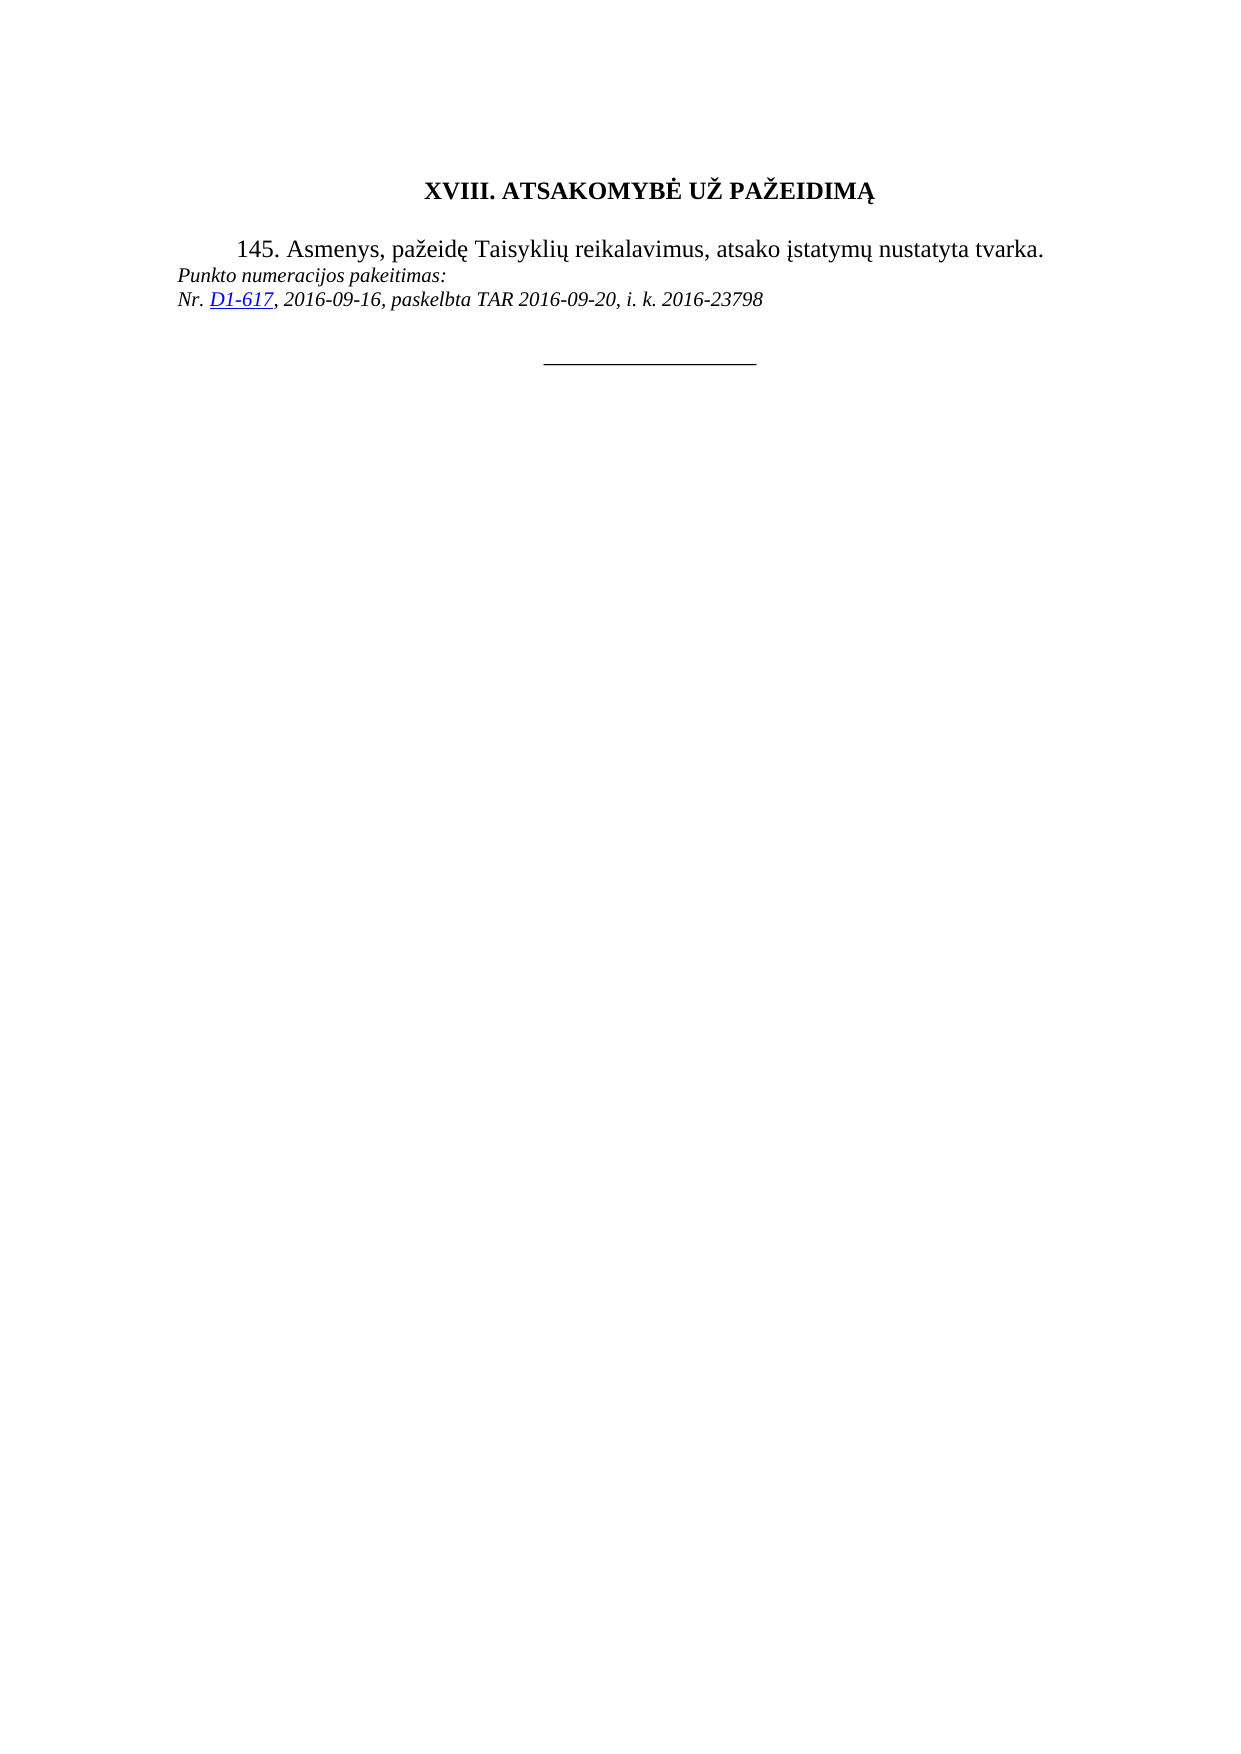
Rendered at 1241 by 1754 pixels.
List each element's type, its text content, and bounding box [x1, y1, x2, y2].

text 145. Asmenys, pažeidę Taisyklių reikalavimus, atsako įstatymų nustatyta tvarka. [177, 234, 1122, 263]
text Punkto numeracijos pakeitimas: [177, 263, 1122, 287]
text _________________ [177, 339, 1122, 368]
text XVIII. ATSAKOMYBĖ UŽ PAŽEIDIMĄ [177, 176, 1122, 205]
text Nr. D1-617, 2016-09-16, paskelbta TAR 2016-09-20, i. k. 2016-23798 [177, 287, 1122, 311]
